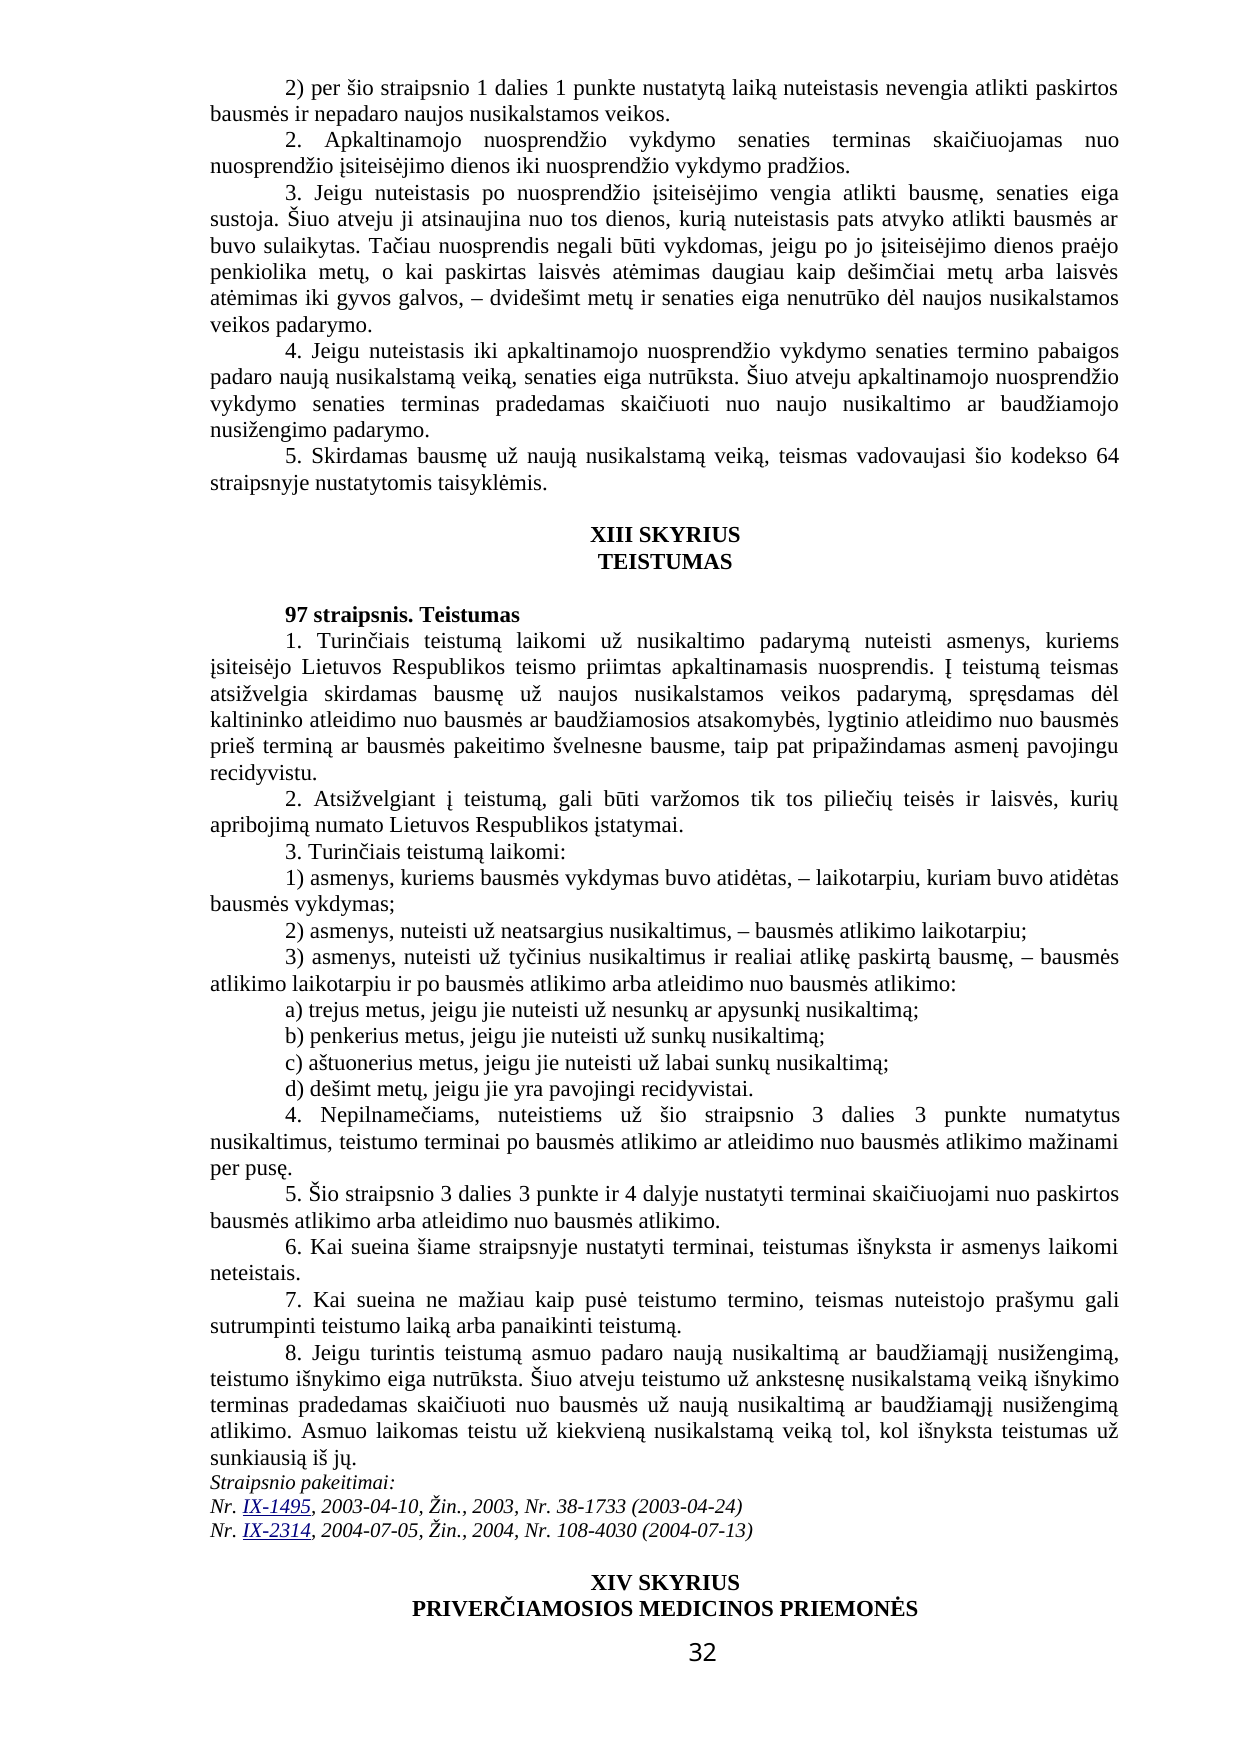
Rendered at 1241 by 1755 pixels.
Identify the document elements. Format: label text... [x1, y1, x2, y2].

text 3. Jeigu nuteistasis po nuosprendžio įsiteisėjimo vengia atlikti bausmę, senaties eiga sustoja. Šiuo atveju ji atsinaujina nuo tos dienos, kurią nuteistasis pats atvyko atlikti bausmės ar buvo sulaikytas. Tačiau nuosprendis negali būti vykdomas, jeigu po jo įsiteisėjimo dienos praėjo penkiolika metų, o kai paskirtas laisvės atėmimas daugiau kaip dešimčiai metų arba laisvės atėmimas iki gyvos galvos, – dvidešimt metų ir senaties eiga nenutrūko dėl naujos nusikalstamos veikos padarymo. [210, 179, 1120, 337]
text 4. Nepilnamečiams, nuteistiems už šio straipsnio 3 dalies 3 punkte numatytus nusikaltimus, teistumo terminai po bausmės atlikimo ar atleidimo nuo bausmės atlikimo mažinami per pusę. [210, 1101, 1120, 1180]
text 2. Apkaltinamojo nuosprendžio vykdymo senaties terminas skaičiuojamas nuo nuosprendžio įsiteisėjimo dienos iki nuosprendžio vykdymo pradžios. [210, 126, 1120, 179]
text b) penkerius metus, jeigu jie nuteisti už sunkų nusikaltimą; [210, 1022, 1120, 1049]
text 5. Šio straipsnio 3 dalies 3 punkte ir 4 dalyje nustatyti terminai skaičiuojami nuo paskirtos bausmės atlikimo arba atleidimo nuo bausmės atlikimo. [210, 1180, 1120, 1233]
text 2) asmenys, nuteisti už neatsargius nusikaltimus, – bausmės atlikimo laikotarpiu; [210, 917, 1120, 943]
text TEISTUMAS [210, 548, 1120, 574]
text c) aštuonerius metus, jeigu jie nuteisti už labai sunkų nusikaltimą; [210, 1049, 1120, 1075]
text 5. Skirdamas bausmę už naują nusikalstamą veiką, teismas vadovaujasi šio kodekso 64 straipsnyje nustatytomis taisyklėmis. [210, 442, 1120, 495]
text 4. Jeigu nuteistasis iki apkaltinamojo nuosprendžio vykdymo senaties termino pabaigos padaro naują nusikalstamą veiką, senaties eiga nutrūksta. Šiuo atveju apkaltinamojo nuosprendžio vykdymo senaties terminas pradedamas skaičiuoti nuo naujo nusikaltimo ar baudžiamojo nusižengimo padarymo. [210, 337, 1120, 442]
text a) trejus metus, jeigu jie nuteisti už nesunkų ar apysunkį nusikaltimą; [210, 996, 1120, 1022]
text 3) asmenys, nuteisti už tyčinius nusikaltimus ir realiai atlikę paskirtą bausmę, – bausmės atlikimo laikotarpiu ir po bausmės atlikimo arba atleidimo nuo bausmės atlikimo: [210, 943, 1120, 996]
text Nr. IX-2314, 2004-07-05, Žin., 2004, Nr. 108-4030 (2004-07-13) [210, 1518, 1120, 1542]
text 7. Kai sueina ne mažiau kaip pusė teistumo termino, teismas nuteistojo prašymu gali sutrumpinti teistumo laiką arba panaikinti teistumą. [210, 1286, 1120, 1338]
text 8. Jeigu turintis teistumą asmuo padaro naują nusikaltimą ar baudžiamąjį nusižengimą, teistumo išnykimo eiga nutrūksta. Šiuo atveju teistumo už ankstesnę nusikalstamą veiką išnykimo terminas pradedamas skaičiuoti nuo bausmės už naują nusikaltimą ar baudžiamąjį nusižengimą atlikimo. Asmuo laikomas teistu už kiekvieną nusikalstamą veiką tol, kol išnyksta teistumas už sunkiausią iš jų. [210, 1338, 1120, 1470]
text 1. Turinčiais teistumą laikomi už nusikaltimo padarymą nuteisti asmenys, kuriems įsiteisėjo Lietuvos Respublikos teismo priimtas apkaltinamasis nuosprendis. Į teistumą teismas atsižvelgia skirdamas bausmę už naujos nusikalstamos veikos padarymą, spręsdamas dėl kaltininko atleidimo nuo bausmės ar baudžiamosios atsakomybės, lygtinio atleidimo nuo bausmės prieš terminą ar bausmės pakeitimo švelnesne bausme, taip pat pripažindamas asmenį pavojingu recidyvistu. [210, 627, 1120, 785]
subtitle XIV skyrius [210, 1569, 1120, 1595]
text XIII SKYRIUS [210, 522, 1120, 548]
text 2) per šio straipsnio 1 dalies 1 punkte nustatytą laiką nuteistasis nevengia atlikti paskirtos bausmės ir nepadaro naujos nusikalstamos veikos. [210, 73, 1120, 126]
text 6. Kai sueina šiame straipsnyje nustatyti terminai, teistumas išnyksta ir asmenys laikomi neteistais. [210, 1233, 1120, 1286]
text 2. Atsižvelgiant į teistumą, gali būti varžomos tik tos piliečių teisės ir laisvės, kurių apribojimą numato Lietuvos Respublikos įstatymai. [210, 785, 1120, 838]
text 97 straipsnis. Teistumas [210, 601, 1120, 627]
text Nr. IX-1495, 2003-04-10, Žin., 2003, Nr. 38-1733 (2003-04-24) [210, 1494, 1120, 1518]
text Straipsnio pakeitimai: [210, 1470, 1120, 1494]
text Priverčiamosios medicinos priemonės [210, 1595, 1120, 1622]
text 3. Turinčiais teistumą laikomi: [210, 838, 1120, 864]
text d) dešimt metų, jeigu jie yra pavojingi recidyvistai. [210, 1075, 1120, 1101]
text 1) asmenys, kuriems bausmės vykdymas buvo atidėtas, – laikotarpiu, kuriam buvo atidėtas bausmės vykdymas; [210, 864, 1120, 917]
